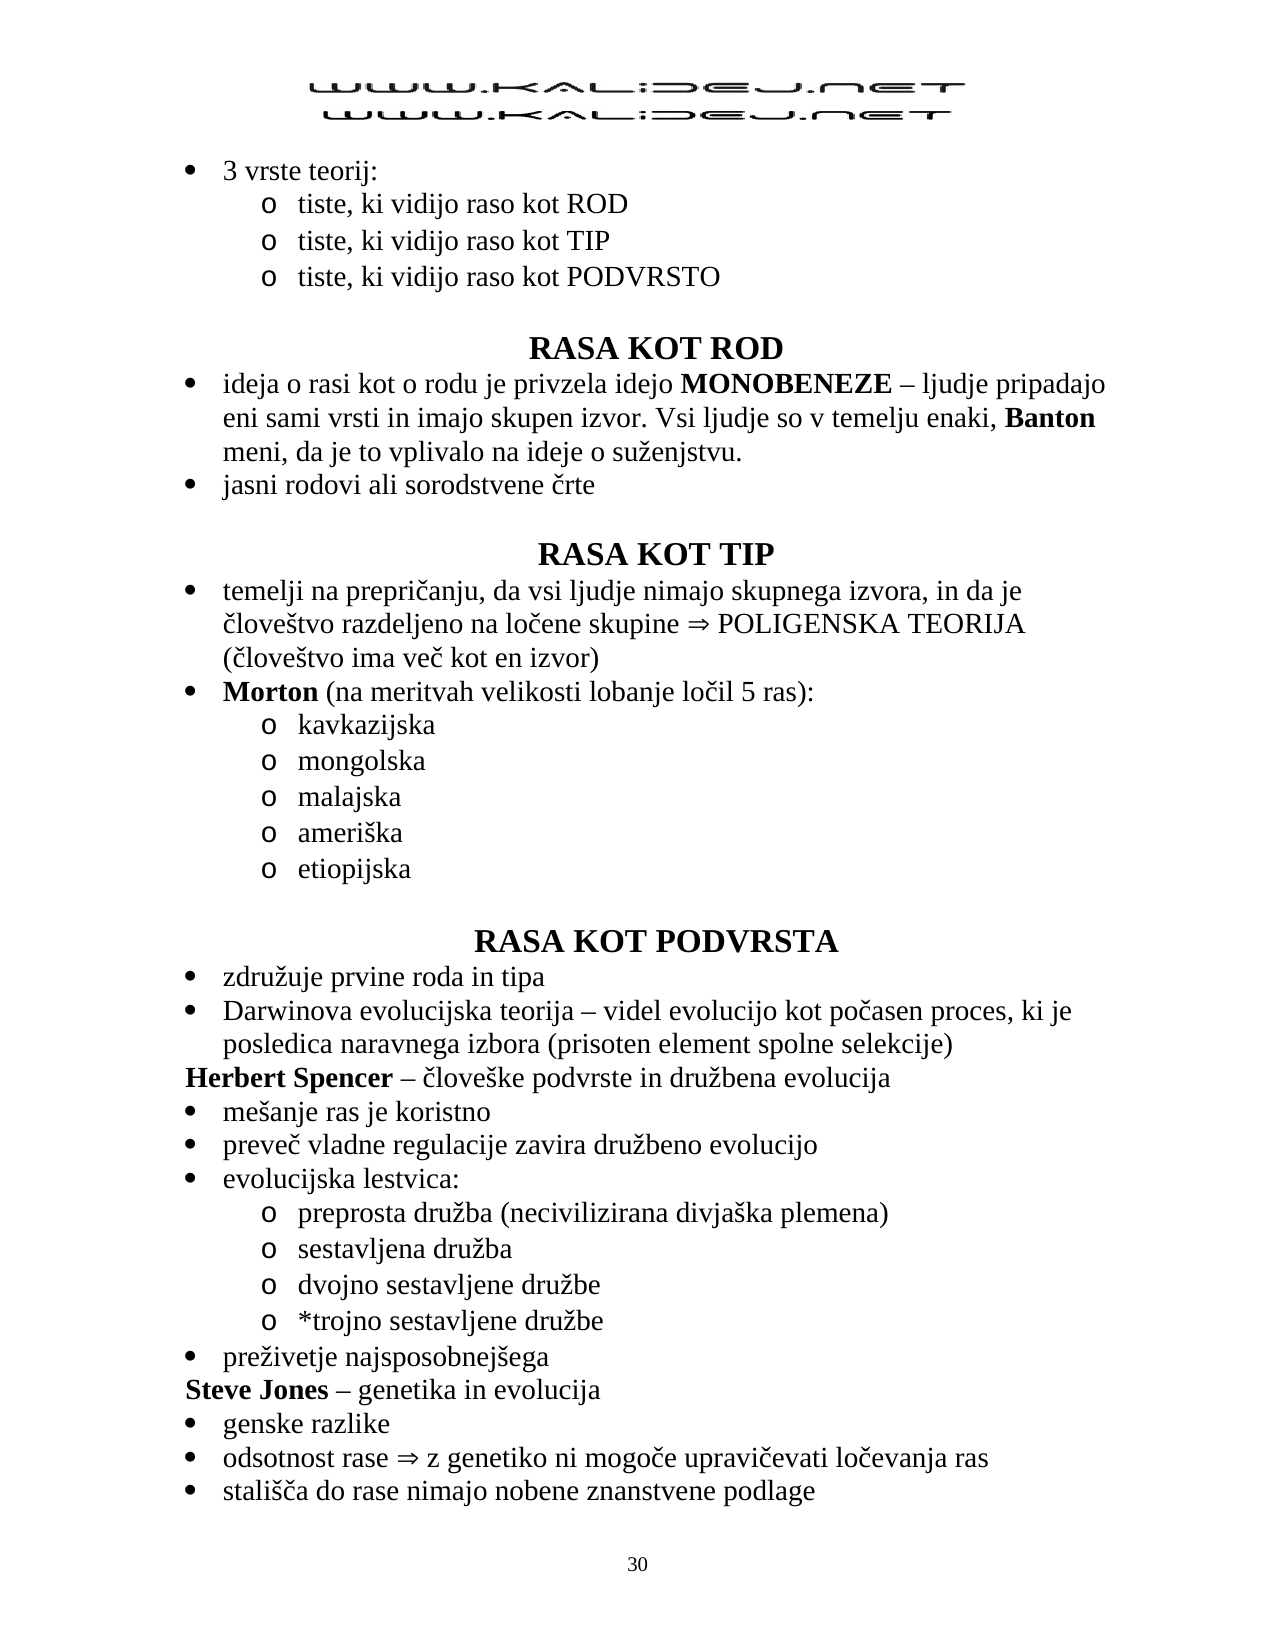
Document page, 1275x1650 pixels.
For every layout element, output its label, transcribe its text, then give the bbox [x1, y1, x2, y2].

list Darwinova evolucijska teorija – videl evolucijo kot počasen proces, ki je posledica naravnega izbora (prisoten element spolne selekcije) [185, 993, 1127, 1060]
list mešanje ras je koristno [185, 1094, 1127, 1127]
list Morton (na meritvah velikosti lobanje ločil 5 ras): [185, 674, 1127, 707]
list preživetje najsposobnejšega [185, 1339, 1127, 1372]
list 3 vrste teorij: [185, 153, 1127, 187]
list ameriška [260, 815, 1127, 851]
list genske razlike [185, 1406, 1127, 1440]
list *trojno sestavljene družbe [260, 1303, 1127, 1339]
list kavkazijska [260, 707, 1127, 743]
text RASA KOT ROD [185, 328, 1127, 367]
list evolucijska lestvica: [185, 1161, 1127, 1195]
list sestavljena družba [260, 1231, 1127, 1267]
list mongolska [260, 743, 1127, 779]
list stališča do rase nimajo nobene znanstvene podlage [185, 1473, 1127, 1507]
list preprosta družba (necivilizirana divjaška plemena) [260, 1195, 1127, 1231]
list združuje prvine roda in tipa [185, 959, 1127, 993]
list tiste, ki vidijo raso kot TIP [260, 223, 1127, 259]
text RASA KOT TIP [185, 534, 1127, 573]
list ideja o rasi kot o rodu je privzela idejo MONOBENEZE – ljudje pripadajo eni sami vrsti in imajo skupen izvor. Vsi ljudje so v temelju enaki, Banton meni, da je to vplivalo na ideje o suženjstvu. [185, 367, 1127, 467]
list jasni rodovi ali sorodstvene črte [185, 467, 1127, 501]
text RASA KOT PODVRSTA [185, 921, 1127, 959]
list etiopijska [260, 851, 1127, 887]
picture [309, 82, 966, 93]
list temelji na prepričanju, da vsi ljudje nimajo skupnega izvora, in da je človeštvo razdeljeno na ločene skupine  POLIGENSKA TEORIJA (človeštvo ima več kot en izvor) [185, 573, 1127, 674]
text Herbert Spencer – človeške podvrste in družbena evolucija [185, 1060, 1127, 1094]
list tiste, ki vidijo raso kot PODVRSTO [260, 259, 1127, 295]
list odsotnost rase  z genetiko ni mogoče upravičevati ločevanja ras [185, 1440, 1127, 1473]
list tiste, ki vidijo raso kot ROD [260, 187, 1127, 223]
list malajska [260, 779, 1127, 815]
list dvojno sestavljene družbe [260, 1267, 1127, 1303]
text Steve Jones – genetika in evolucija [185, 1372, 1127, 1406]
picture [323, 111, 952, 120]
list preveč vladne regulacije zavira družbeno evolucijo [185, 1127, 1127, 1161]
